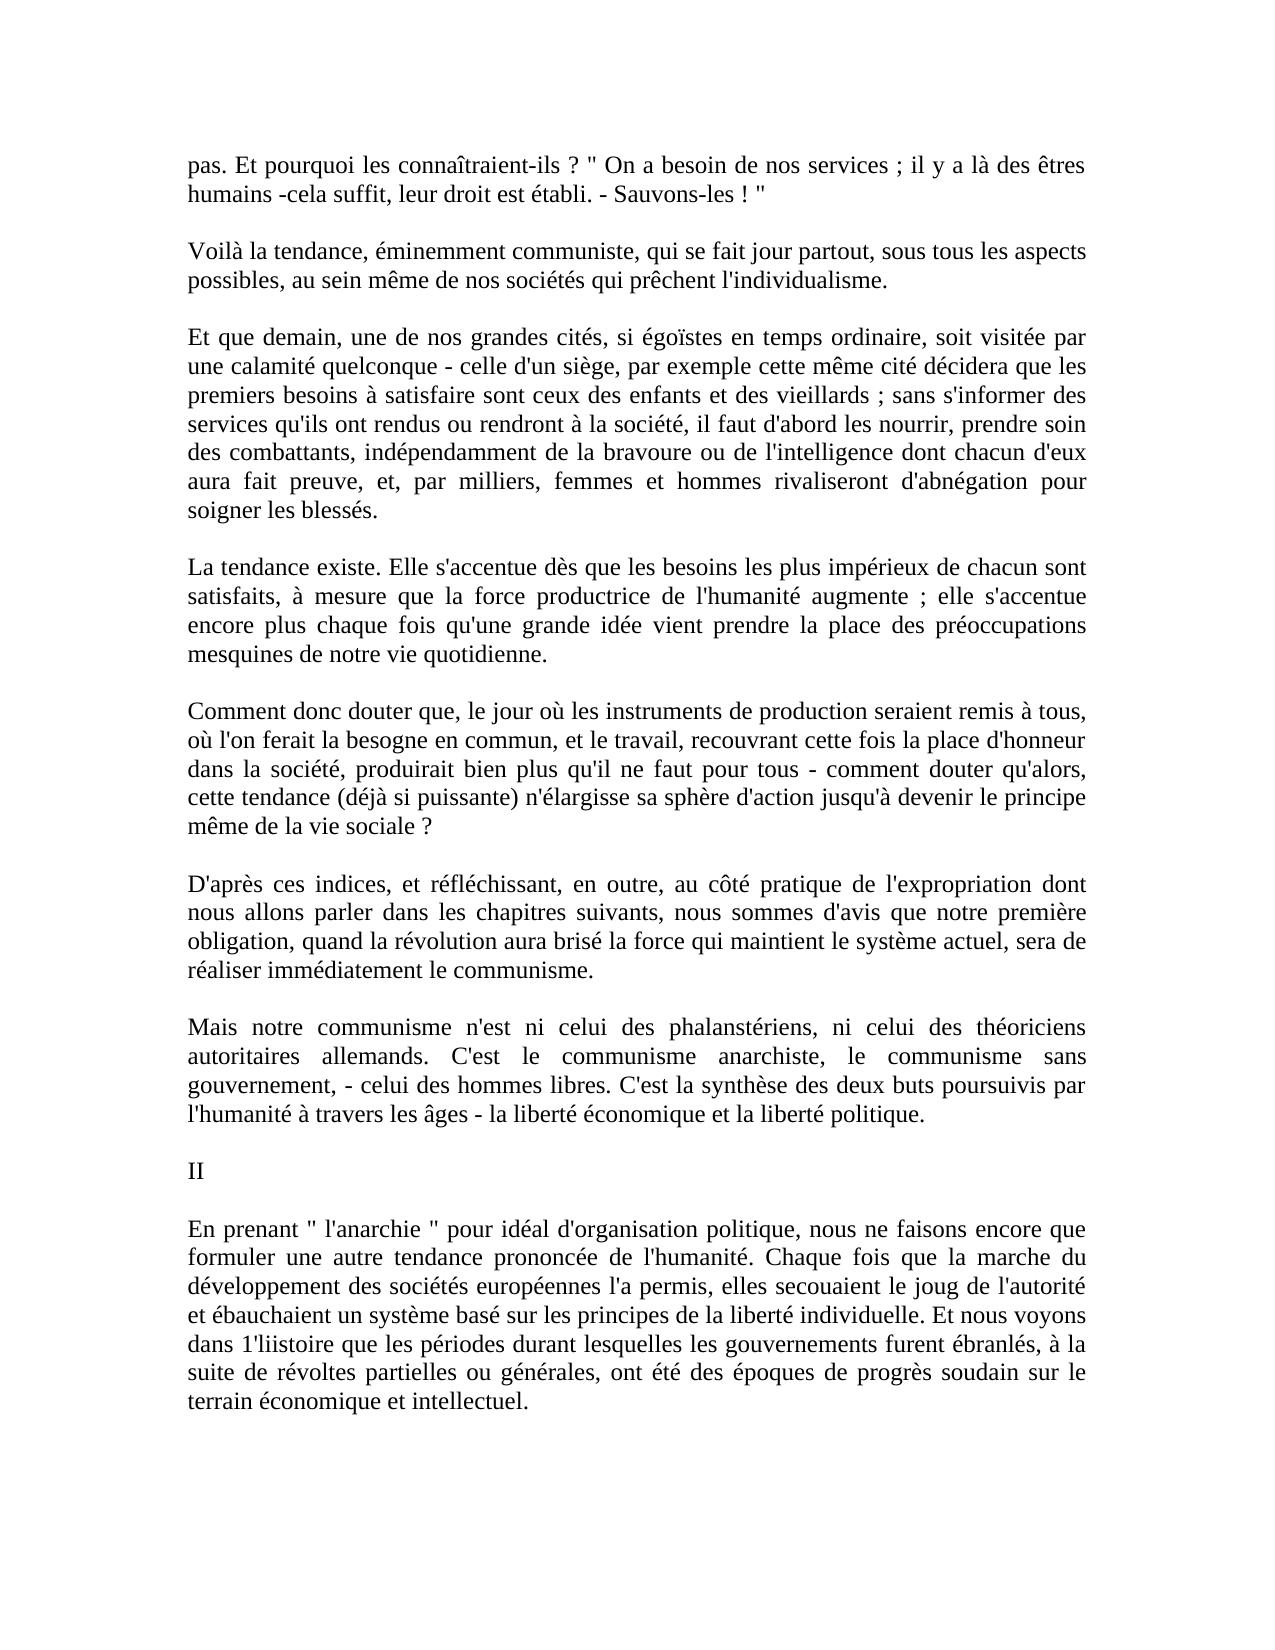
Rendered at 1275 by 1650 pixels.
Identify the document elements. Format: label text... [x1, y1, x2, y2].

text II [187, 1156, 1087, 1185]
text Voilà la tendance, éminemment communiste, qui se fait jour partout, sous tous les aspects possibles, au sein même de nos sociétés qui prêchent l'individualisme. [187, 236, 1087, 294]
text Comment donc douter que, le jour où les instruments de production seraient remis à tous, où l'on ferait la besogne en commun, et le travail, recouvrant cette fois la place d'honneur dans la société, produirait bien plus qu'il ne faut pour tous - comment douter qu'alors, cette tendance (déjà si puissante) n'élargisse sa sphère d'action jusqu'à devenir le principe même de la vie sociale ? [187, 696, 1087, 840]
text Mais notre communisme n'est ni celui des phalanstériens, ni celui des théoriciens autoritaires allemands. C'est le communisme anarchiste, le communisme sans gouvernement, - celui des hommes libres. C'est la synthèse des deux buts poursuivis par l'humanité à travers les âges - la liberté économique et la liberté politique. [187, 1012, 1087, 1127]
text Et que demain, une de nos grandes cités, si égoïstes en temps ordinaire, soit visitée par une calamité quelconque - celle d'un siège, par exemple cette même cité décidera que les premiers besoins à satisfaire sont ceux des enfants et des vieillards ; sans s'informer des services qu'ils ont rendus ou rendront à la société, il faut d'abord les nourrir, prendre soin des combattants, indépendamment de la bravoure ou de l'intelligence dont chacun d'eux aura fait preuve, et, par milliers, femmes et hommes rivaliseront d'abnégation pour soigner les blessés. [187, 322, 1087, 524]
text La tendance existe. Elle s'accentue dès que les besoins les plus impérieux de chacun sont satisfaits, à mesure que la force productrice de l'humanité augmente ; elle s'accentue encore plus chaque fois qu'une grande idée vient prendre la place des préoccupations mesquines de notre vie quotidienne. [187, 552, 1087, 667]
text En prenant " l'anarchie " pour idéal d'organisation politique, nous ne faisons encore que formuler une autre tendance prononcée de l'humanité. Chaque fois que la marche du développement des sociétés européennes l'a permis, elles secouaient le joug de l'autorité et ébauchaient un système basé sur les principes de la liberté individuelle. Et nous voyons dans 1'liistoire que les périodes durant lesquelles les gouvernements furent ébranlés, à la suite de révoltes partielles ou générales, ont été des époques de progrès soudain sur le terrain économique et intellectuel. [187, 1214, 1087, 1415]
text pas. Et pourquoi les connaîtraient-ils ? " On a besoin de nos services ; il y a là des êtres humains -cela suffit, leur droit est établi. - Sauvons-les ! " [187, 150, 1087, 207]
text D'après ces indices, et réfléchissant, en outre, au côté pratique de l'expropriation dont nous allons parler dans les chapitres suivants, nous sommes d'avis que notre première obligation, quand la révolution aura brisé la force qui maintient le système actuel, sera de réaliser immédiatement le communisme. [187, 869, 1087, 984]
